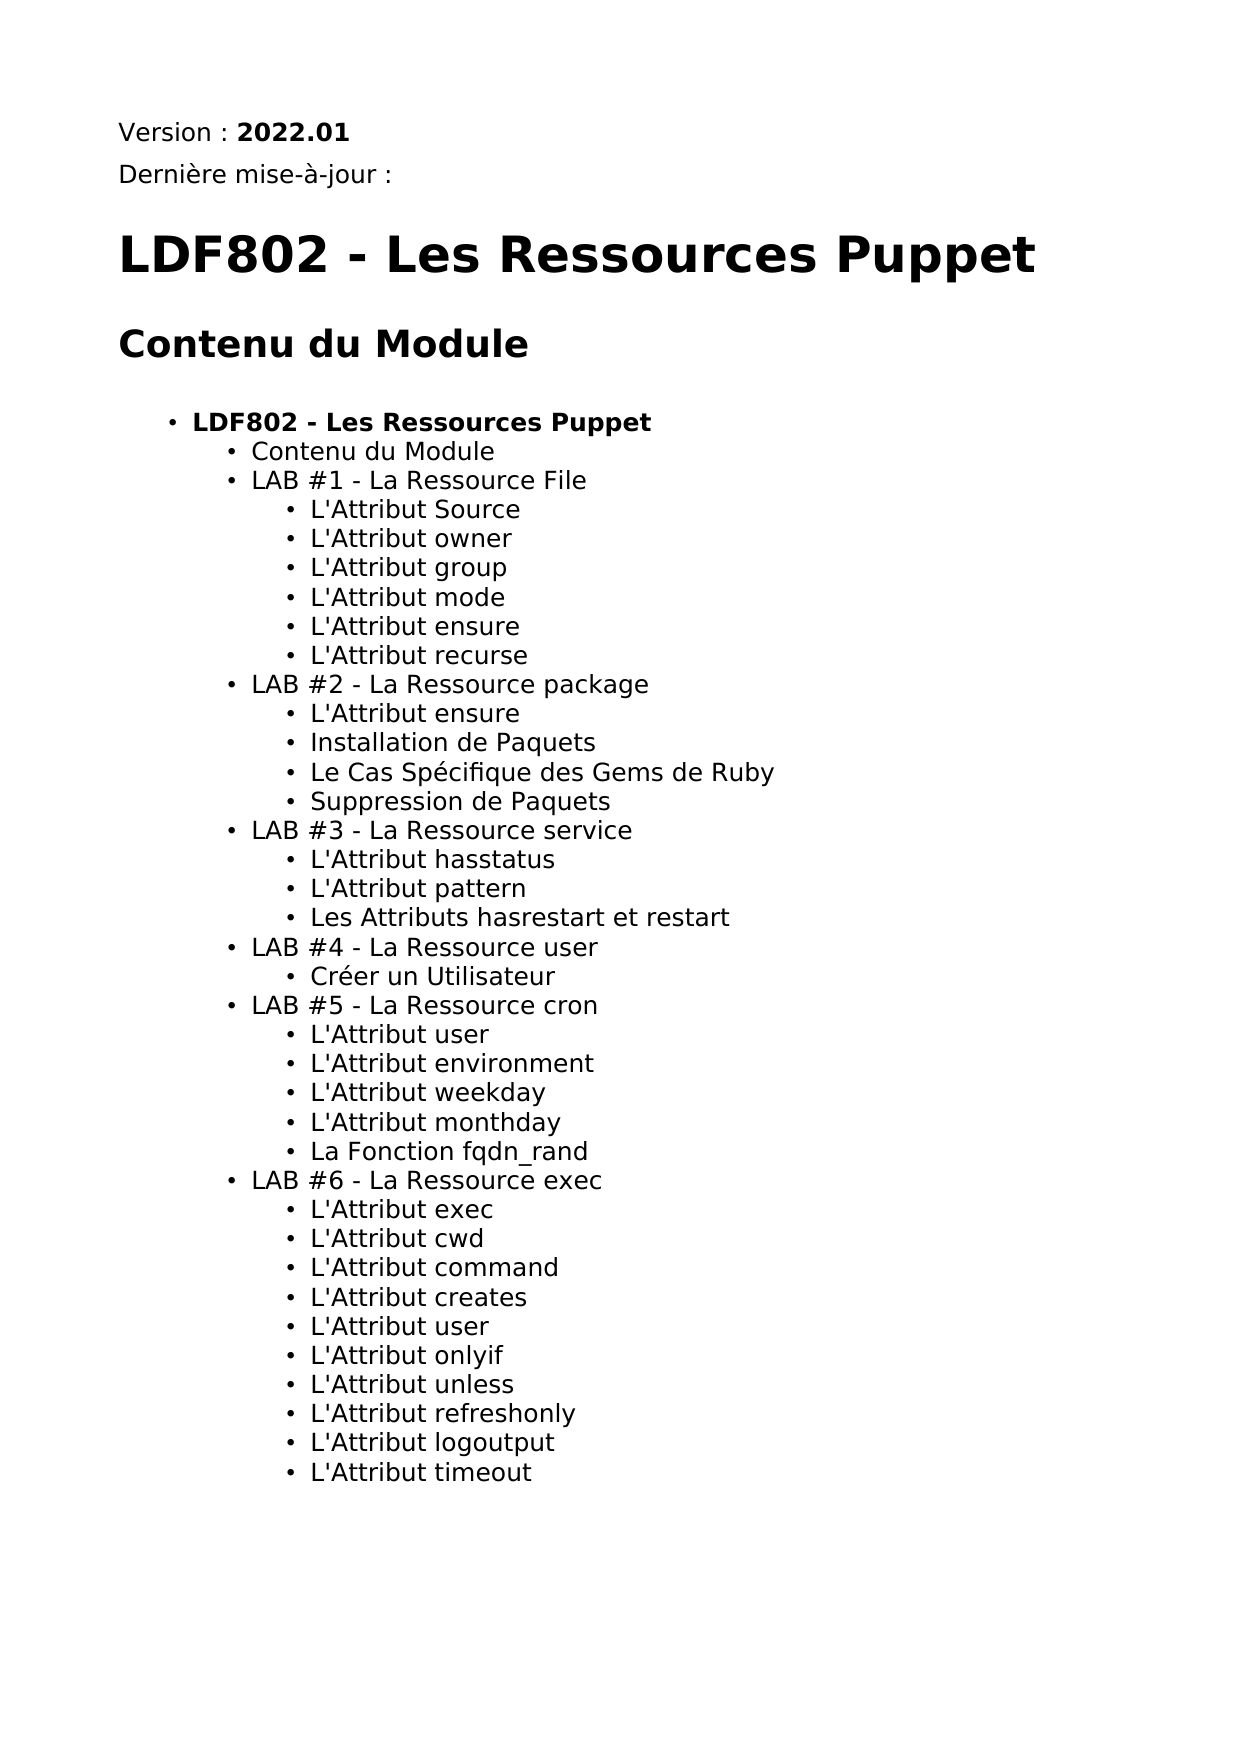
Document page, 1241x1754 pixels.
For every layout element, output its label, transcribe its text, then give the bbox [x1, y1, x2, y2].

list L'Attribut owner [295, 524, 1122, 554]
list L'Attribut command [295, 1254, 1122, 1283]
list L'Attribut timeout [295, 1458, 1122, 1487]
list Le Cas Spécifique des Gems de Ruby [295, 758, 1122, 787]
list Créer un Utilisateur [295, 962, 1122, 991]
list L'Attribut unless [295, 1370, 1122, 1399]
list L'Attribut logoutput [295, 1429, 1122, 1458]
list L'Attribut ensure [295, 699, 1122, 729]
list L'Attribut cwd [295, 1224, 1122, 1254]
list Contenu du Module [236, 437, 1122, 466]
list L'Attribut group [295, 554, 1122, 583]
subtitle Contenu du Module [118, 322, 1122, 366]
list L'Attribut environment [295, 1049, 1122, 1079]
list L'Attribut refreshonly [295, 1399, 1122, 1429]
list L'Attribut Source [295, 495, 1122, 524]
list LAB #2 - La Ressource package [236, 670, 1122, 699]
list L'Attribut hasstatus [295, 845, 1122, 874]
list Installation de Paquets [295, 729, 1122, 758]
list L'Attribut onlyif [295, 1341, 1122, 1370]
list L'Attribut user [295, 1020, 1122, 1049]
list Les Attributs hasrestart et restart [295, 904, 1122, 933]
list LAB #6 - La Ressource exec [236, 1166, 1122, 1195]
list L'Attribut mode [295, 583, 1122, 612]
list LDF802 - Les Ressources Puppet [177, 408, 1122, 437]
text Version : 2022.01 [118, 118, 1122, 147]
list LAB #5 - La Ressource cron [236, 991, 1122, 1020]
list L'Attribut creates [295, 1283, 1122, 1312]
list L'Attribut ensure [295, 612, 1122, 641]
list LAB #1 - La Ressource File [236, 466, 1122, 495]
list L'Attribut pattern [295, 874, 1122, 904]
list L'Attribut monthday [295, 1108, 1122, 1137]
list L'Attribut weekday [295, 1079, 1122, 1108]
list L'Attribut recurse [295, 641, 1122, 670]
text Dernière mise-à-jour : [118, 160, 1122, 189]
list L'Attribut exec [295, 1195, 1122, 1224]
list La Fonction fqdn_rand [295, 1137, 1122, 1166]
list L'Attribut user [295, 1312, 1122, 1341]
list Suppression de Paquets [295, 787, 1122, 816]
list LAB #4 - La Ressource user [236, 933, 1122, 962]
list LAB #3 - La Ressource service [236, 816, 1122, 845]
subtitle LDF802 - Les Ressources Puppet [118, 226, 1122, 285]
